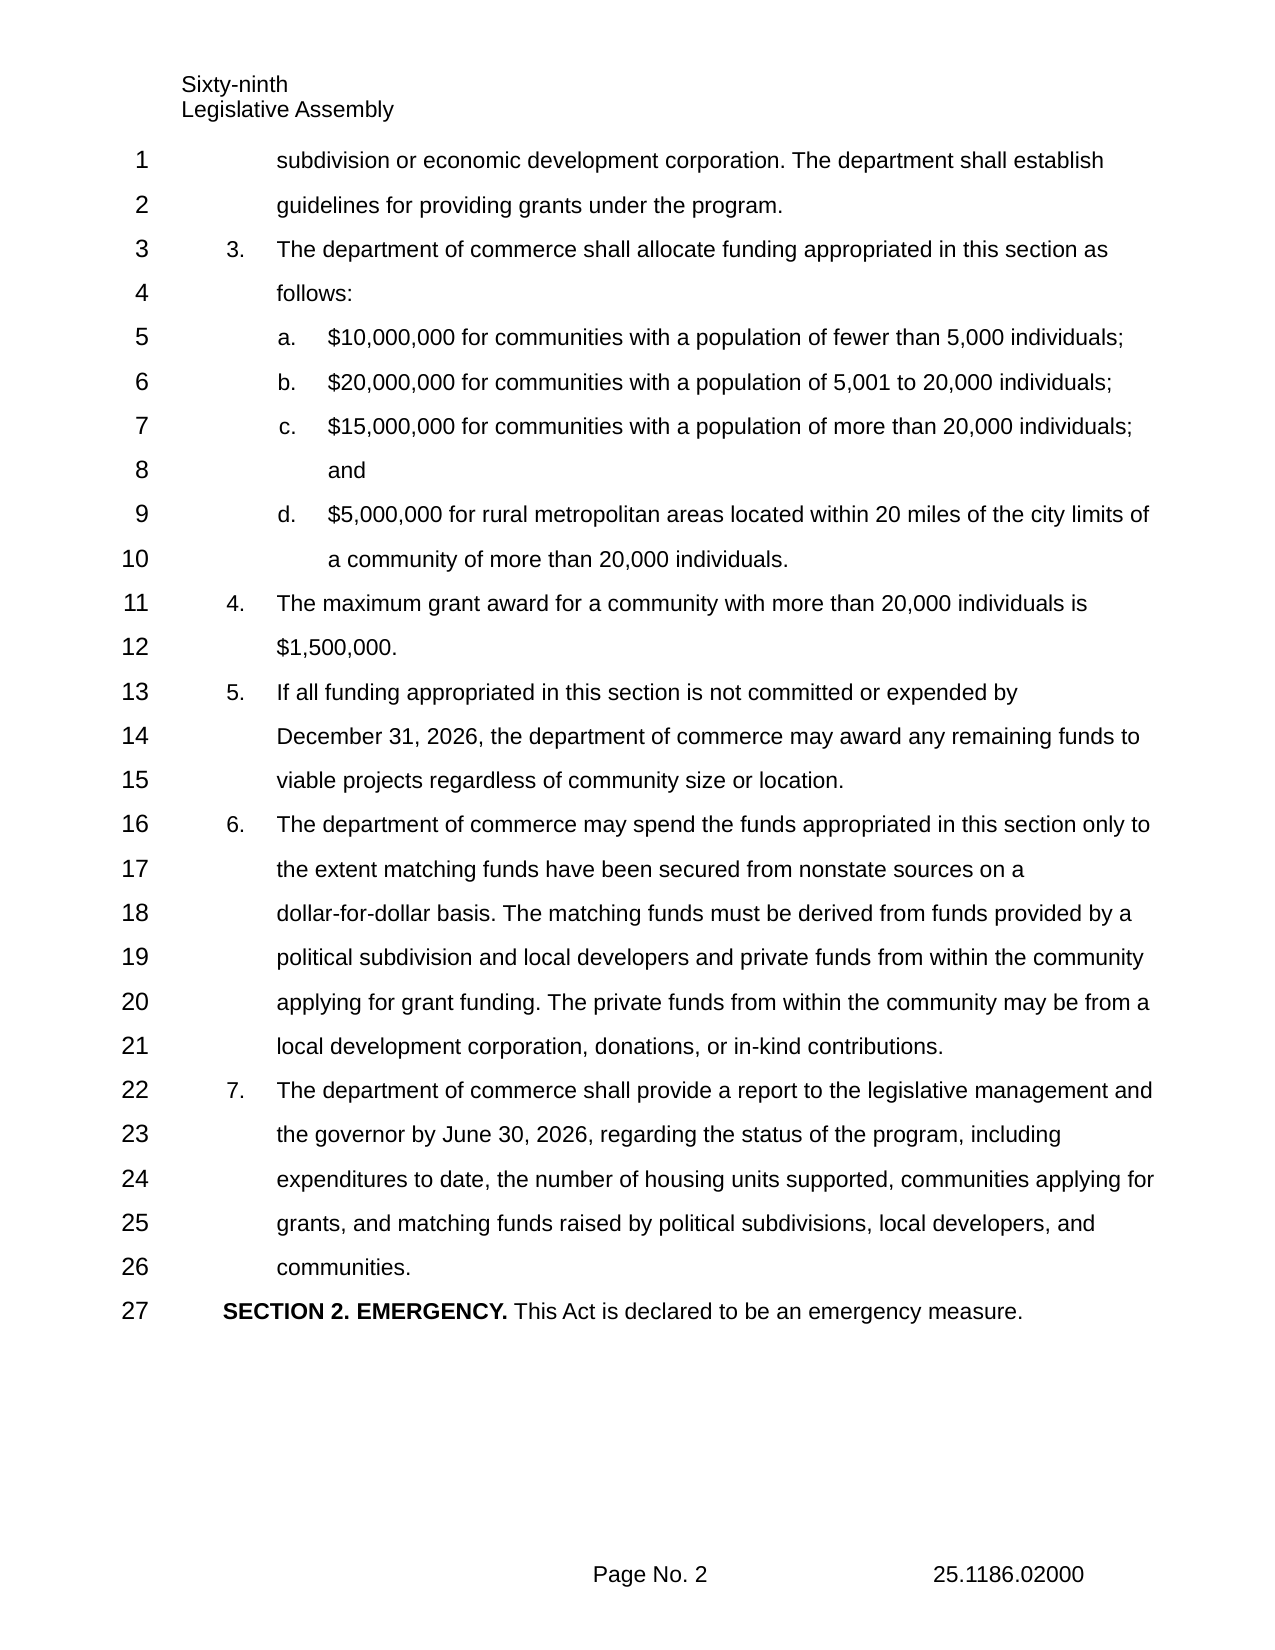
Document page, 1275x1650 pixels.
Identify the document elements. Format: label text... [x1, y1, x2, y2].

text SECTION 2. EMERGENCY. This Act is declared to be an emergency measure. [181, 1284, 1154, 1329]
text d. $5,000,000 for rural metropolitan areas located within 20 miles of the city limits of a community of more than 20,000 individuals. [181, 487, 1154, 576]
text 7. The department of commerce shall provide a report to the legislative management and the governor by June 30, 2026, regarding the status of the program, including expenditures to date, the number of housing units supported, communities applying for grants, and matching funds raised by political subdivisions, local developers, and communities. [181, 1063, 1154, 1284]
text b. $20,000,000 for communities with a population of 5,001 to 20,000 individuals; [181, 355, 1154, 399]
text 3. The department of commerce shall allocate funding appropriated in this section as follows: [181, 222, 1154, 310]
text 5. If all funding appropriated in this section is not committed or expended by December 31, 2026, the department of commerce may award any remaining funds to viable projects regardless of community size or location. [181, 664, 1154, 797]
text 6. The department of commerce may spend the funds appropriated in this section only to the extent matching funds have been secured from nonstate sources on a dollar‑for‑dollar basis. The matching funds must be derived from funds provided by a political subdivision and local developers and private funds from within the community applying for grant funding. The private funds from within the community may be from a local development corporation, donations, or in‑kind contributions. [181, 797, 1154, 1063]
text 4. The maximum grant award for a community with more than 20,000 individuals is $1,500,000. [181, 576, 1154, 664]
text subdivision or economic development corporation. The department shall establish guidelines for providing grants under the program. [181, 133, 1154, 222]
text c. $15,000,000 for communities with a population of more than 20,000 individuals; and [181, 399, 1154, 487]
text a. $10,000,000 for communities with a population of fewer than 5,000 individuals; [181, 310, 1154, 355]
